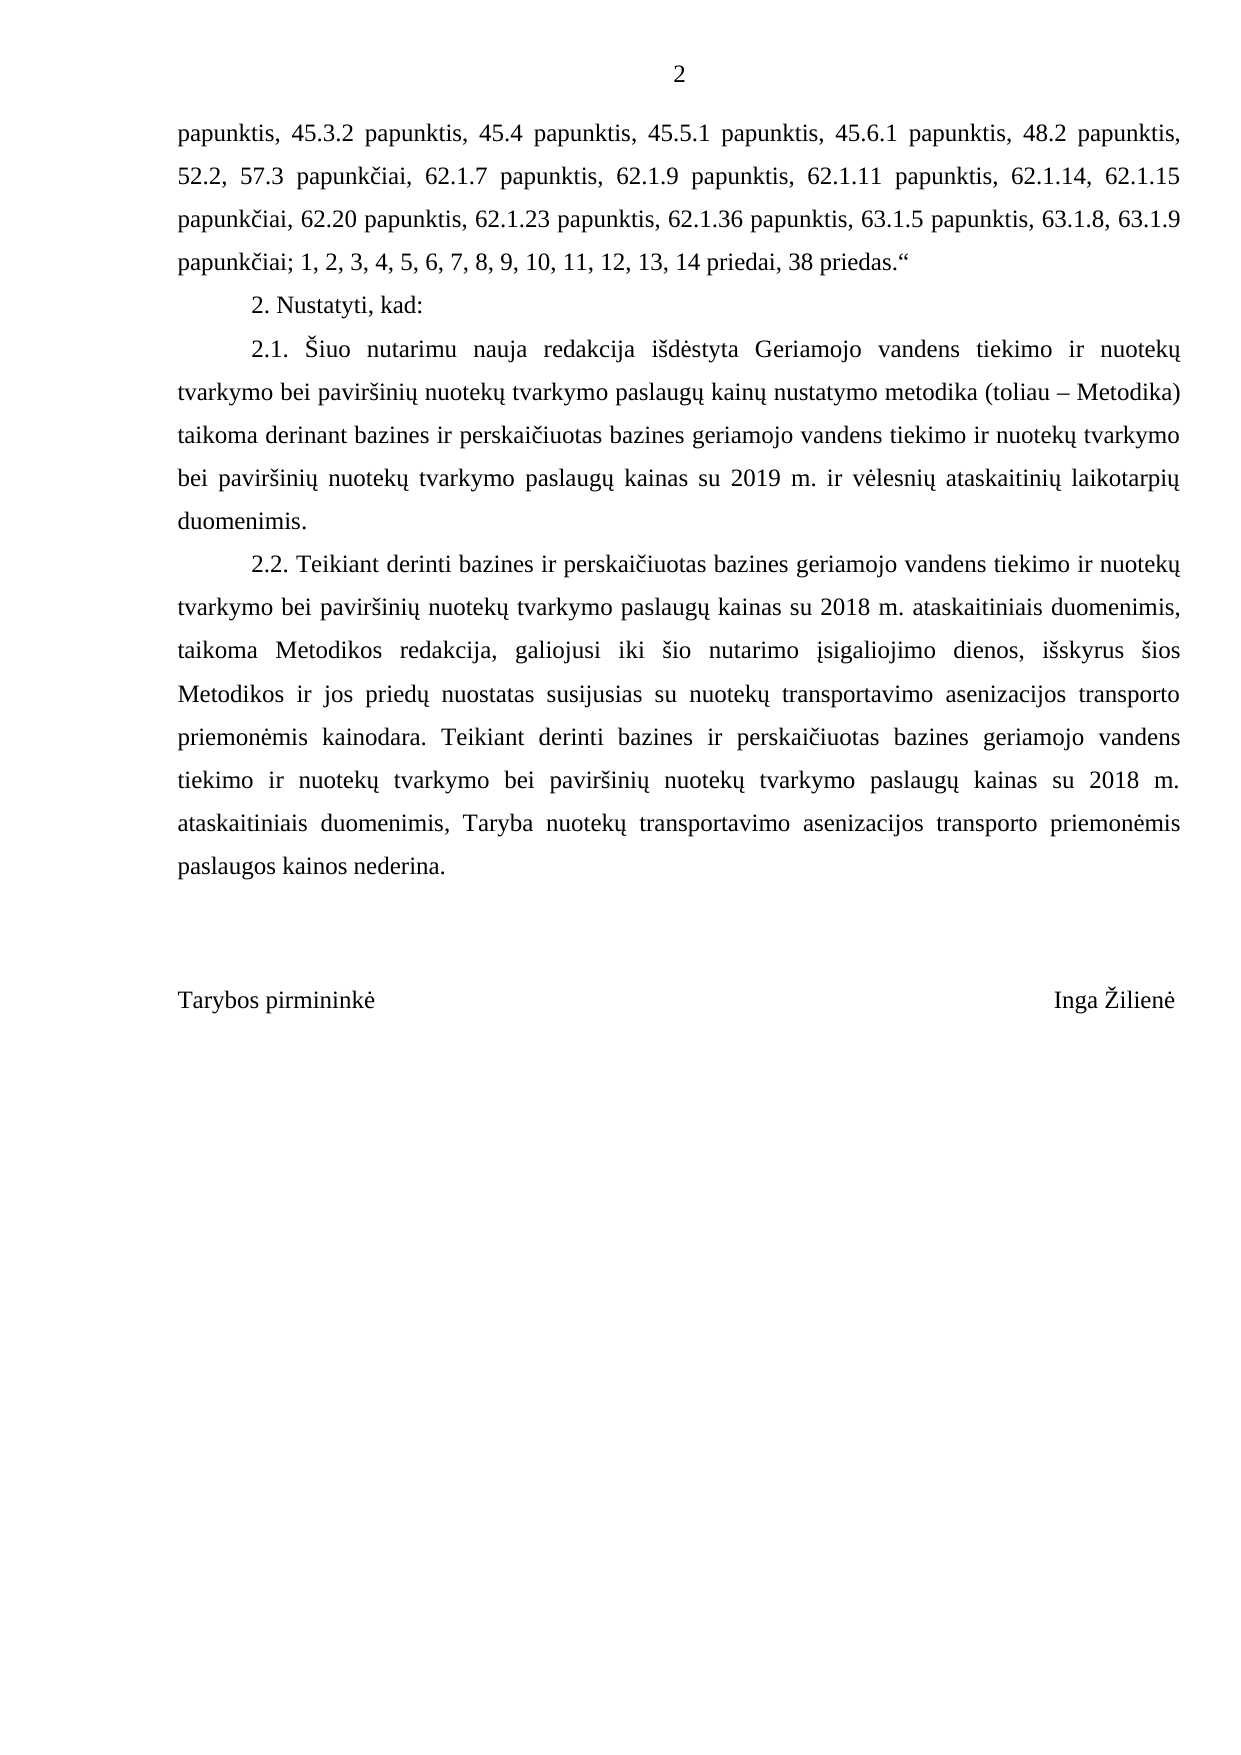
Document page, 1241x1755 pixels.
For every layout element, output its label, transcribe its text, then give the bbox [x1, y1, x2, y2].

text Tarybos pirmininkė Inga Žilienė [177, 985, 1181, 1013]
text papunktis, 45.3.2 papunktis, 45.4 papunktis, 45.5.1 papunktis, 45.6.1 papunktis, 48.2 papunktis, 52.2, 57.3 papunkčiai, 62.1.7 papunktis, 62.1.9 papunktis, 62.1.11 papunktis, 62.1.14, 62.1.15 papunkčiai, 62.20 papunktis, 62.1.23 papunktis, 62.1.36 papunktis, 63.1.5 papunktis, 63.1.8, 63.1.9 papunkčiai; 1, 2, 3, 4, 5, 6, 7, 8, 9, 10, 11, 12, 13, 14 priedai, 38 priedas.“ [177, 118, 1181, 276]
text 2.1. Šiuo nutarimu nauja redakcija išdėstyta Geriamojo vandens tiekimo ir nuotekų tvarkymo bei paviršinių nuotekų tvarkymo paslaugų kainų nustatymo metodika (toliau – Metodika) taikoma derinant bazines ir perskaičiuotas bazines geriamojo vandens tiekimo ir nuotekų tvarkymo bei paviršinių nuotekų tvarkymo paslaugų kainas su 2019 m. ir vėlesnių ataskaitinių laikotarpių duomenimis. [177, 334, 1181, 535]
text 2.2. Teikiant derinti bazines ir perskaičiuotas bazines geriamojo vandens tiekimo ir nuotekų tvarkymo bei paviršinių nuotekų tvarkymo paslaugų kainas su 2018 m. ataskaitiniais duomenimis, taikoma Metodikos redakcija, galiojusi iki šio nutarimo įsigaliojimo dienos, išskyrus šios Metodikos ir jos priedų nuostatas susijusias su nuotekų transportavimo asenizacijos transporto priemonėmis kainodara. Teikiant derinti bazines ir perskaičiuotas bazines geriamojo vandens tiekimo ir nuotekų tvarkymo bei paviršinių nuotekų tvarkymo paslaugų kainas su 2018 m. ataskaitiniais duomenimis, Taryba nuotekų transportavimo asenizacijos transporto priemonėmis paslaugos kainos nederina. [177, 549, 1181, 880]
text 2. Nustatyti, kad: [177, 291, 1181, 319]
